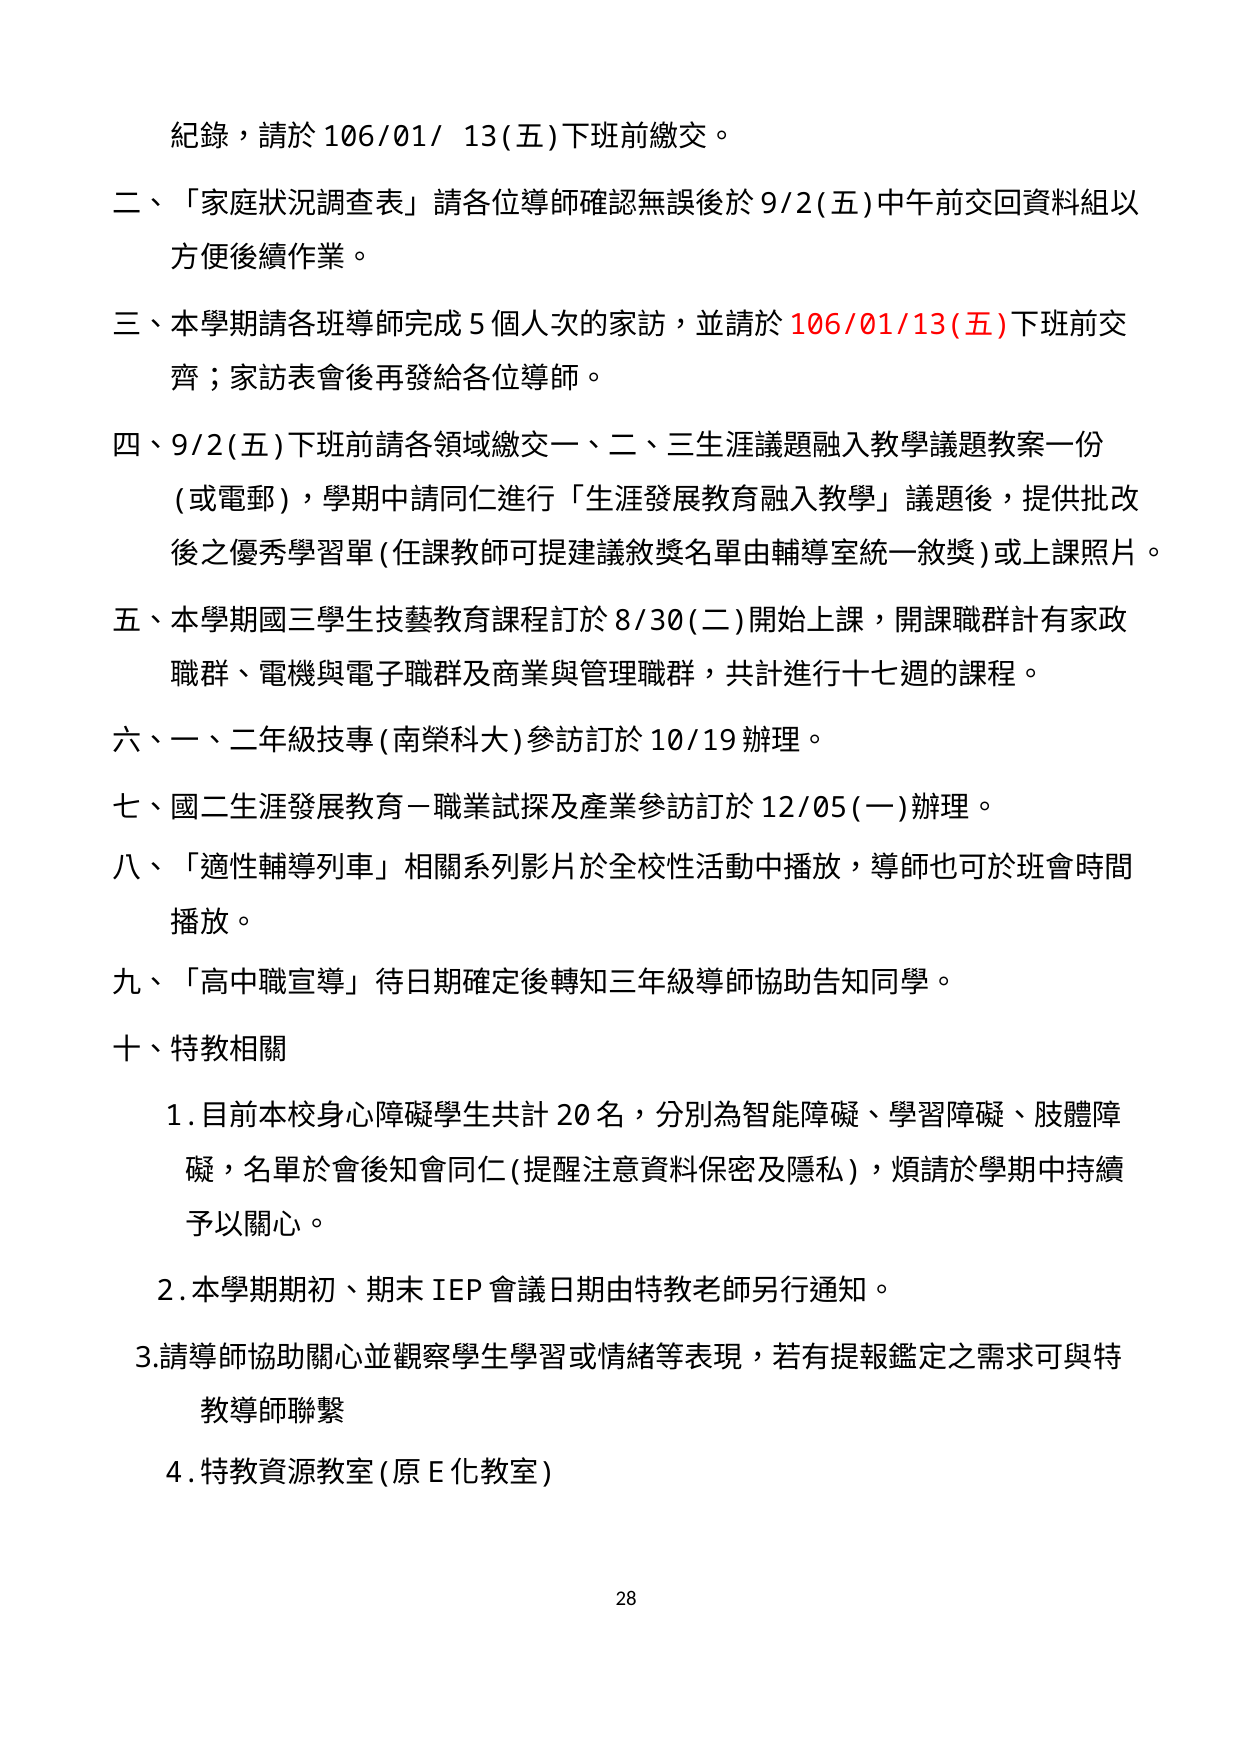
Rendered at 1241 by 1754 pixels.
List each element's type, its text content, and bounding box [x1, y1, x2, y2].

text 三、本學期請各班導師完成5個人次的家訪，並請於106/01/13(五)下班前交齊；家訪表會後再發給各位導師。 [112, 291, 1140, 399]
text 七、國二生涯發展教育－職業試探及產業參訪訂於12/05(一)辦理。 [112, 774, 1140, 828]
text 紀錄，請於106/01/ 13(五)下班前繳交。 [112, 103, 1140, 157]
text 二、「家庭狀況調查表」請各位導師確認無誤後於9/2(五)中午前交回資料組以方便後續作業。 [112, 170, 1140, 278]
text 3.請導師協助關心並觀察學生學習或情緒等表現，若有提報鑑定之需求可與特教導師聯繫 [112, 1324, 1140, 1432]
text 五、本學期國三學生技藝教育課程訂於8/30(二)開始上課，開課職群計有家政職群、電機與電子職群及商業與管理職群，共計進行十七週的課程。 [112, 587, 1140, 695]
text 1.目前本校身心障礙學生共計20名，分別為智能障礙、學習障礙、肢體障礙，名單於會後知會同仁(提醒注意資料保密及隱私)，煩請於學期中持續予以關心。 [112, 1082, 1140, 1245]
text 六、一、二年級技專(南榮科大)參訪訂於10/19辦理。 [112, 707, 1140, 762]
text 4.特教資源教室(原E化教室) [112, 1439, 1140, 1493]
text 八、「適性輔導列車」相關系列影片於全校性活動中播放，導師也可於班會時間播放。 [112, 834, 1140, 943]
text 十、特教相關 [112, 1016, 1140, 1070]
text 九、「高中職宣導」待日期確定後轉知三年級導師協助告知同學。 [112, 949, 1140, 1003]
text 2.本學期期初、期末IEP會議日期由特教老師另行通知。 [112, 1257, 1140, 1312]
text 四、9/2(五)下班前請各領域繳交一、二、三生涯議題融入教學議題教案一份(或電郵)，學期中請同仁進行「生涯發展教育融入教學」議題後，提供批改後之優秀學習單(任課教師可提建議敘獎名單由輔導室統一敘獎)或上課照片。 [112, 412, 1140, 574]
